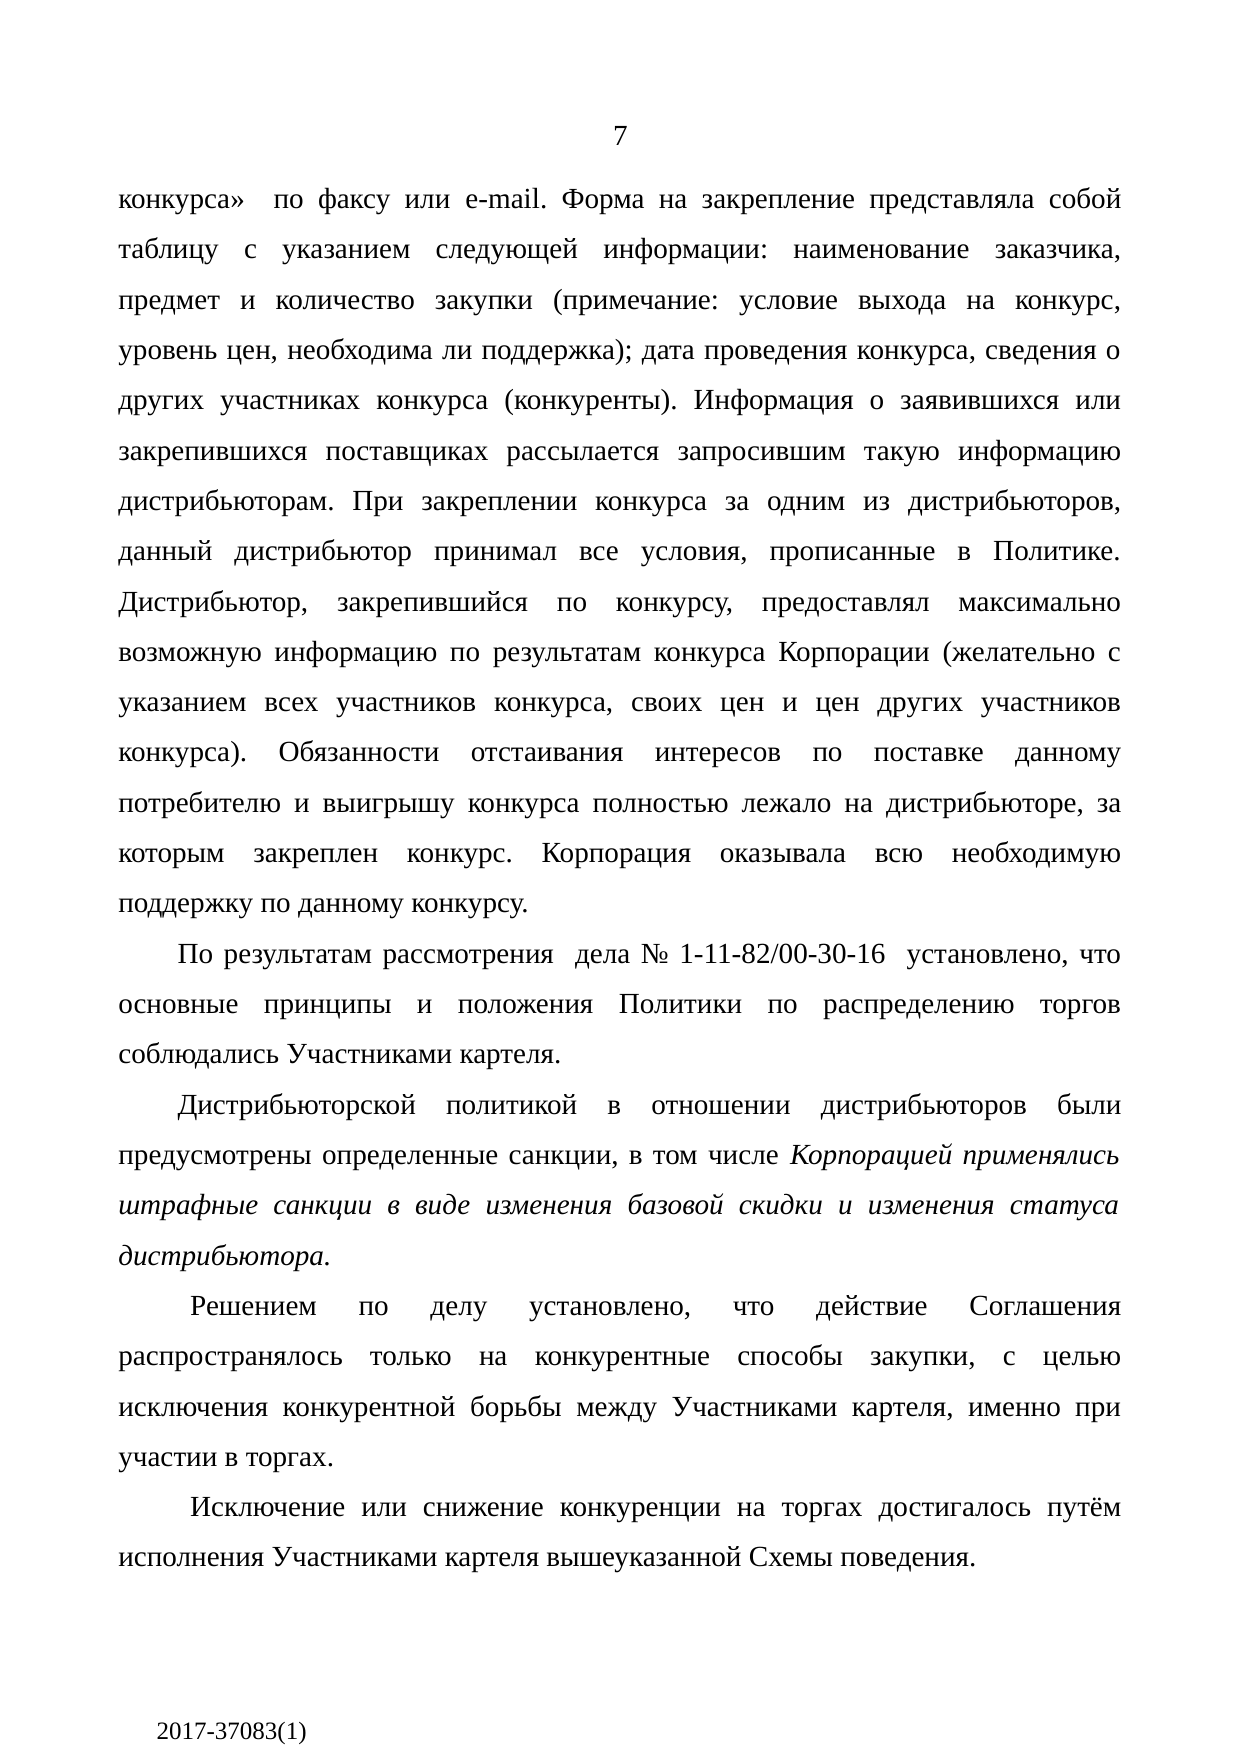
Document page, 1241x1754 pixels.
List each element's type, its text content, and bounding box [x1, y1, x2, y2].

text Исключение или снижение конкуренции на торгах достигалось путём исполнения Участниками картеля вышеуказанной Схемы поведения. [118, 1489, 1122, 1573]
text Дистрибьюторской политикой в отношении дистрибьюторов были предусмотрены определенные санкции, в том числе Корпорацией применялись штрафные санкции в виде изменения базовой скидки и изменения статуса дистрибьютора. [118, 1087, 1122, 1271]
text конкурса» по факсу или e-mail. Форма на закрепление представляла собой таблицу с указанием следующей информации: наименование заказчика, предмет и количество закупки (примечание: условие выхода на конкурс, уровень цен, необходима ли поддержка); дата проведения конкурса, сведения о других участниках конкурса (конкуренты). Информация о заявившихся или закрепившихся поставщиках рассылается запросившим такую информацию дистрибьюторам. При закреплении конкурса за одним из дистрибьюторов, данный дистрибьютор принимал все условия, прописанные в Политике. Дистрибьютор, закрепившийся по конкурсу, предоставлял максимально возможную информацию по результатам конкурса Корпорации (желательно с указанием всех участников конкурса, своих цен и цен других участников конкурса). Обязанности отстаивания интересов по поставке данному потребителю и выигрышу конкурса полностью лежало на дистрибьюторе, за которым закреплен конкурс. Корпорация оказывала всю необходимую поддержку по данному конкурсу. [118, 181, 1122, 919]
text По результатам рассмотрения дела № 1-11-82/00-30-16 установлено, что основные принципы и положения Политики по распределению торгов соблюдались Участниками картеля. [118, 936, 1122, 1070]
text Решением по делу установлено, что действие Соглашения распространялось только на конкурентные способы закупки, с целью исключения конкурентной борьбы между Участниками картеля, именно при участии в торгах. [118, 1288, 1122, 1472]
